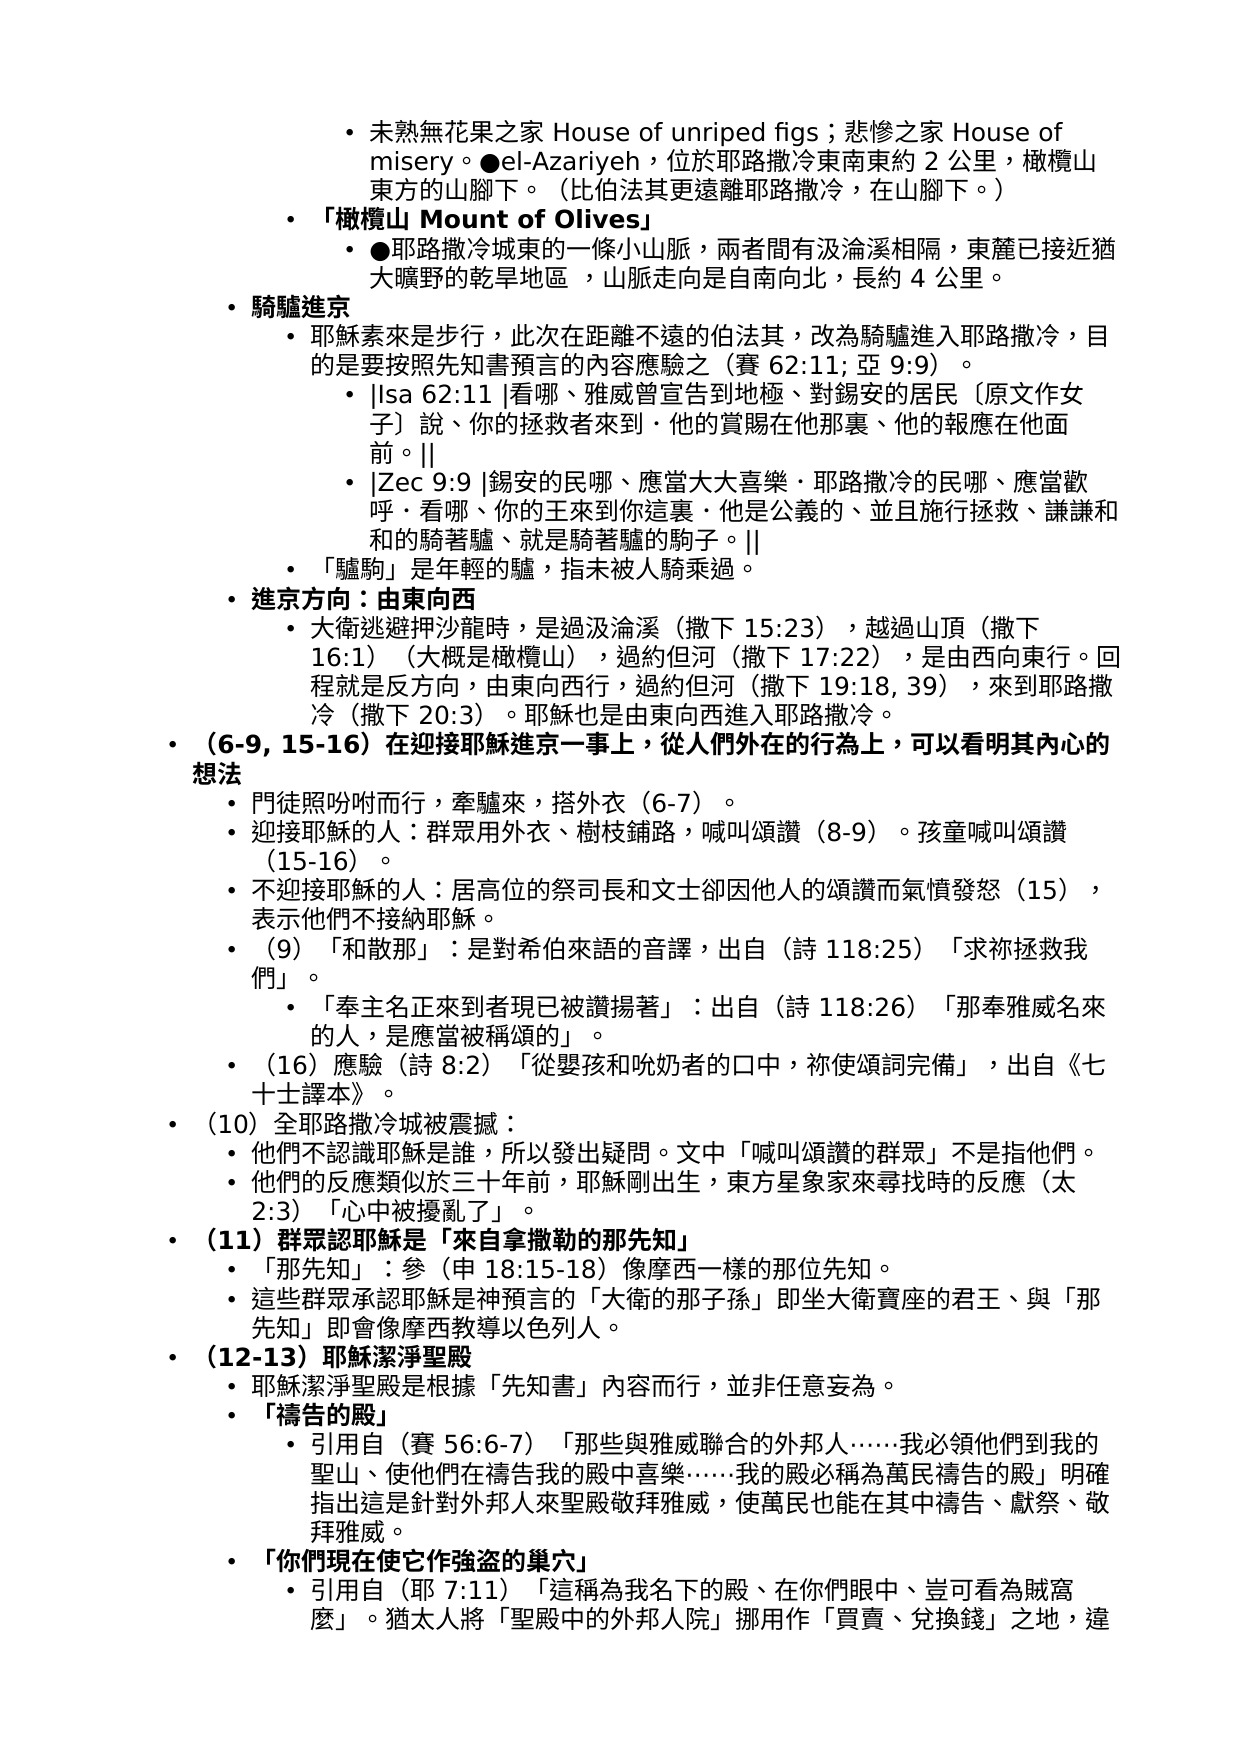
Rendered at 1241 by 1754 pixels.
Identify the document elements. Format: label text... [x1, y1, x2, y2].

list 「驢駒」是年輕的驢，指未被人騎乘過。 [295, 556, 1122, 585]
list 引用自（耶 7:11）「這稱為我名下的殿、在你們眼中、豈可看為賊窩麼」。猶太人將「聖殿中的外邦人院」挪用作「買賣、兌換錢」之地，違 [295, 1576, 1122, 1635]
list 騎驢進京 [236, 293, 1122, 322]
list 大衛逃避押沙龍時，是過汲淪溪（撒下 15:23），越過山頂（撒下 16:1）（大概是橄欖山），過約但河（撒下 17:22），是由西向東行。回程就是反方向，由東向西行，過約但河（撒下 19:18, 39），來到耶路撒冷（撒下 20:3）。耶穌也是由東向西進入耶路撒冷。 [295, 614, 1122, 731]
list （16）應驗（詩 8:2）「從嬰孩和吮奶者的口中，祢使頌詞完備」，出自《七十士譯本》。 [236, 1051, 1122, 1110]
list （12-13）耶穌潔淨聖殿 [177, 1343, 1122, 1372]
list （6-9, 15-16）在迎接耶穌進京一事上，從人們外在的行為上，可以看明其內心的想法 [177, 731, 1122, 789]
list 耶穌潔淨聖殿是根據「先知書」內容而行，並非任意妄為。 [236, 1372, 1122, 1401]
list 「奉主名正來到者現已被讚揚著」：出自（詩 118:26）「那奉雅威名來的人，是應當被稱頌的」。 [295, 993, 1122, 1051]
list （11）群眾認耶穌是「來自拿撒勒的那先知」 [177, 1226, 1122, 1256]
list 引用自（賽 56:6-7）「那些與雅威聯合的外邦人⋯⋯我必領他們到我的聖山、使他們在禱告我的殿中喜樂⋯⋯我的殿必稱為萬民禱告的殿」明確指出這是針對外邦人來聖殿敬拜雅威，使萬民也能在其中禱告、獻祭、敬拜雅威。 [295, 1431, 1122, 1547]
list 「你們現在使它作強盗的巢穴」 [236, 1547, 1122, 1576]
list ●耶路撒冷城東的一條小山脈，兩者間有汲淪溪相隔，東麓已接近猶大曠野的乾旱地區 ，山脈走向是自南向北，長約 4 公里。 [354, 235, 1122, 293]
list 他們的反應類似於三十年前，耶穌剛出生，東方星象家來尋找時的反應（太 2:3）「心中被擾亂了」。 [236, 1168, 1122, 1226]
list |Zec 9:9 |錫安的民哪、應當大大喜樂．耶路撒冷的民哪、應當歡呼．看哪、你的王來到你這裏．他是公義的、並且施行拯救、謙謙和和的騎著驢、就是騎著驢的駒子。|| [354, 468, 1122, 556]
list 「禱告的殿」 [236, 1401, 1122, 1431]
list 他們不認識耶穌是誰，所以發出疑問。文中「喊叫頌讚的群眾」不是指他們。 [236, 1139, 1122, 1168]
list 「那先知」：參（申 18:15-18）像摩西一樣的那位先知。 [236, 1256, 1122, 1285]
list |Isa 62:11 |看哪、雅威曾宣告到地極、對錫安的居民〔原文作女子〕說、你的拯救者來到．他的賞賜在他那裏、他的報應在他面前。|| [354, 381, 1122, 468]
list （9）「和散那」：是對希伯來語的音譯，出自（詩 118:25）「求祢拯救我們」。 [236, 935, 1122, 993]
list 不迎接耶穌的人：居高位的祭司長和文士卻因他人的頌讚而氣憤發怒（15），表示他們不接納耶穌。 [236, 876, 1122, 935]
list 「橄欖山 Mount of Olives」 [295, 206, 1122, 235]
list 迎接耶穌的人：群眾用外衣、樹枝鋪路，喊叫頌讚（8-9）。孩童喊叫頌讚（15-16）。 [236, 818, 1122, 876]
list （10）全耶路撒冷城被震撼： [177, 1110, 1122, 1139]
list 這些群眾承認耶穌是神預言的「大衛的那子孫」即坐大衛寶座的君王、與「那先知」即會像摩西教導以色列人。 [236, 1285, 1122, 1343]
list 耶穌素來是步行，此次在距離不遠的伯法其，改為騎驢進入耶路撒冷，目的是要按照先知書預言的內容應驗之（賽 62:11; 亞 9:9）。 [295, 322, 1122, 381]
list 門徒照吩咐而行，牽驢來，搭外衣（6-7）。 [236, 789, 1122, 818]
list 未熟無花果之家 House of unriped figs；悲慘之家 House of misery。●el-Azariyeh，位於耶路撒冷東南東約 2 公里，橄欖山東方的山腳下。（比伯法其更遠離耶路撒冷，在山腳下。） [354, 118, 1122, 206]
list 進京方向：由東向西 [236, 585, 1122, 614]
